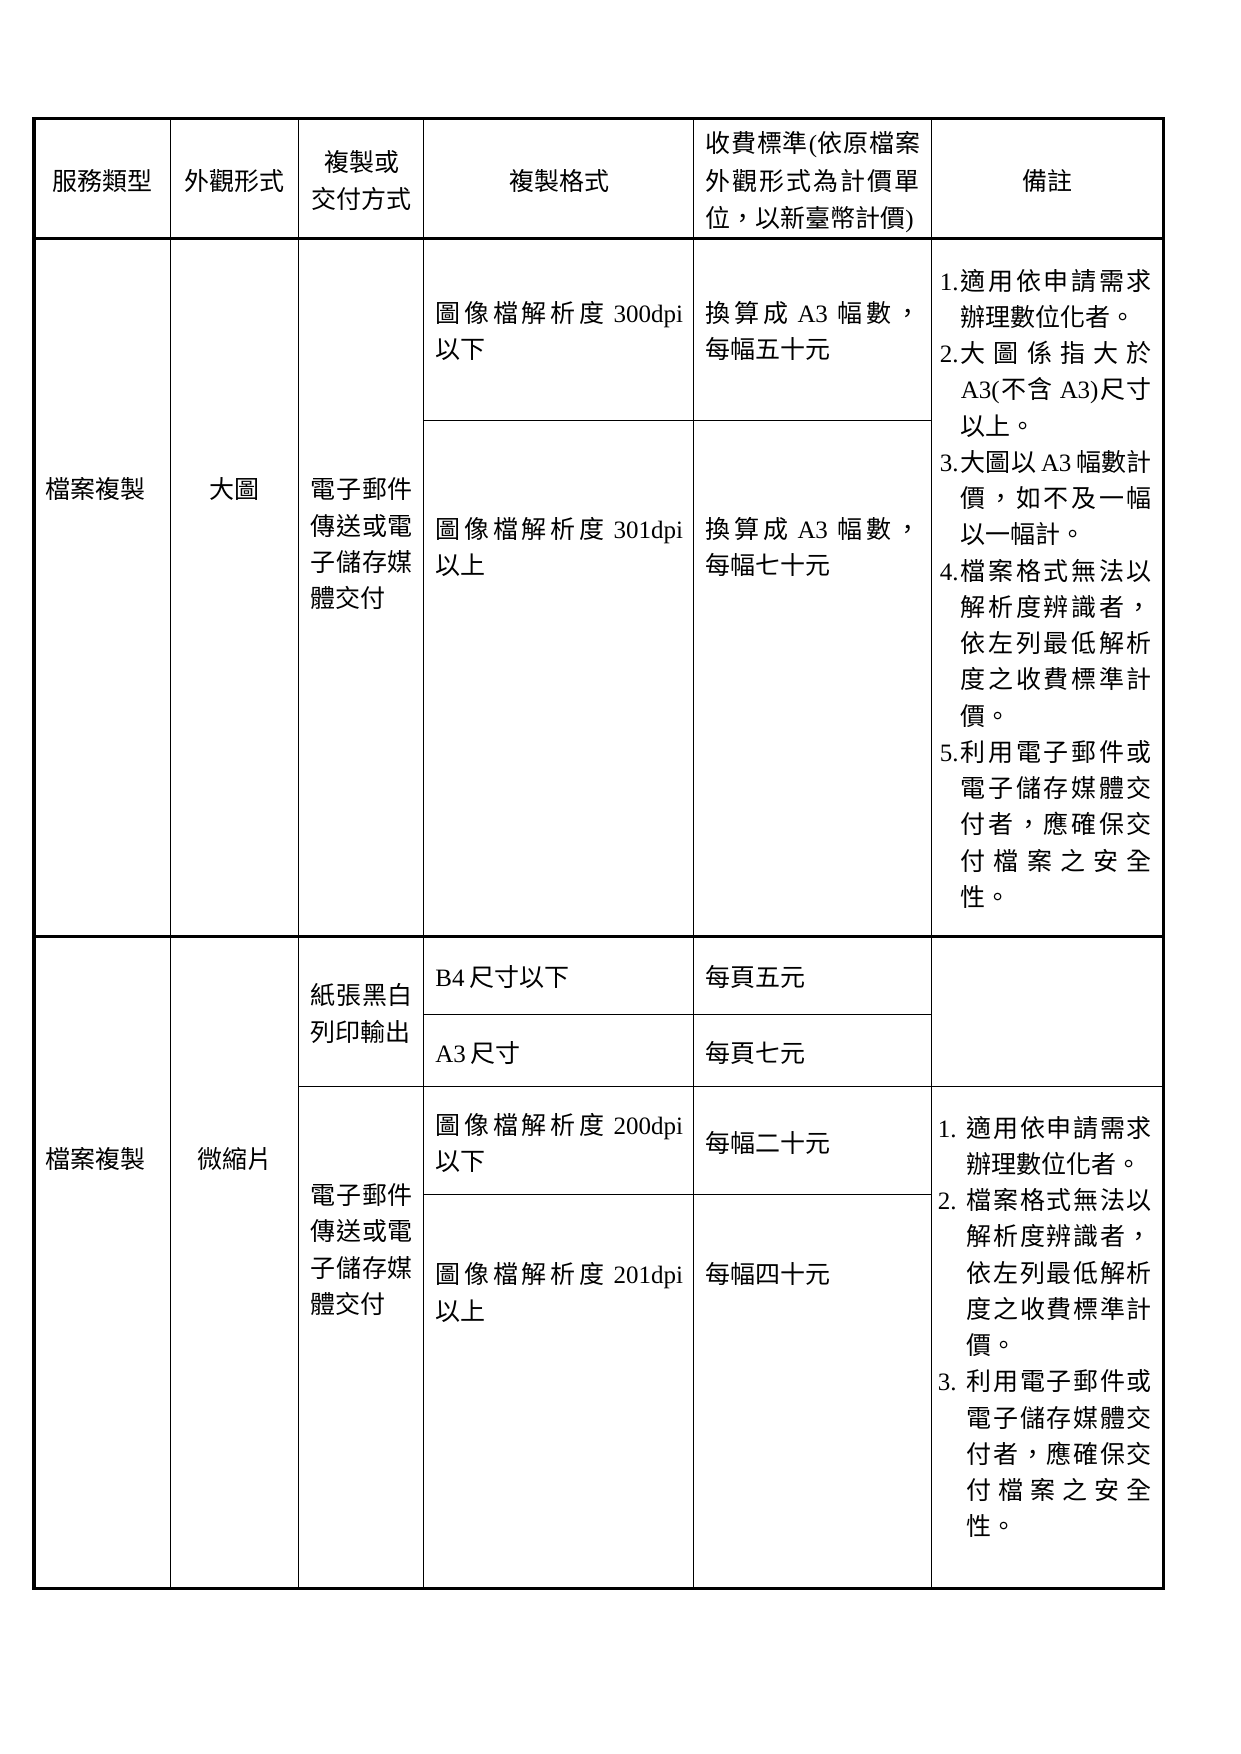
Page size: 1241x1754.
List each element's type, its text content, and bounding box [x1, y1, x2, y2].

table_cell 適用依申請需求辦理數位化者。 檔案格式無法以解析度辨識者，依左列最低解析度之收費標準計價。 利用電子郵件或電子儲存媒體交付者，應確保交付檔案之安全性。 [932, 1087, 1162, 1587]
table_cell 檔案複製 [36, 938, 170, 1587]
table_cell 適用依申請需求辦理數位化者。 大圖係指大於A3(不含A3)尺寸以上。 大圖以A3幅數計價，如不及一幅以一幅計。 檔案格式無法以解析度辨識者，依左列最低解析度之收費標準計價。 利用電子郵件或電子儲存媒體交付者，應確保交付檔案之安全性。 [932, 240, 1162, 935]
table_header 複製格式 [424, 120, 693, 237]
table_cell 每頁七元 [694, 1015, 931, 1086]
table_cell 紙張黑白列印輸出 [299, 938, 423, 1086]
table_cell 圖像檔解析度200dpi以下 [424, 1087, 693, 1194]
table_cell 電子郵件傳送或電子儲存媒體交付 [299, 1087, 423, 1587]
table_header 服務類型 [36, 120, 170, 237]
table_cell 換算成A3幅數，每幅五十元 [694, 240, 931, 420]
table_cell B4尺寸以下 [424, 938, 693, 1014]
table_cell 大圖 [171, 240, 298, 935]
table_cell 圖像檔解析度301dpi以上 [424, 421, 693, 935]
table_cell 圖像檔解析度201dpi以上 [424, 1195, 693, 1587]
table_header 複製或 交付方式 [299, 120, 423, 237]
table_cell 檔案複製 [36, 240, 170, 935]
table_header 外觀形式 [171, 120, 298, 237]
table_cell [932, 938, 1162, 1086]
table_cell 圖像檔解析度300dpi以下 [424, 240, 693, 420]
table_cell 換算成A3幅數，每幅七十元 [694, 421, 931, 935]
table_cell 每頁五元 [694, 938, 931, 1014]
table_cell 每幅四十元 [694, 1195, 931, 1587]
table_cell A3尺寸 [424, 1015, 693, 1086]
table_header 收費標準(依原檔案外觀形式為計價單位，以新臺幣計價) [694, 120, 931, 237]
table_cell 電子郵件傳送或電子儲存媒體交付 [299, 240, 423, 935]
table_cell 每幅二十元 [694, 1087, 931, 1194]
table_cell 微縮片 [171, 938, 298, 1587]
table_header 備註 [932, 120, 1162, 237]
